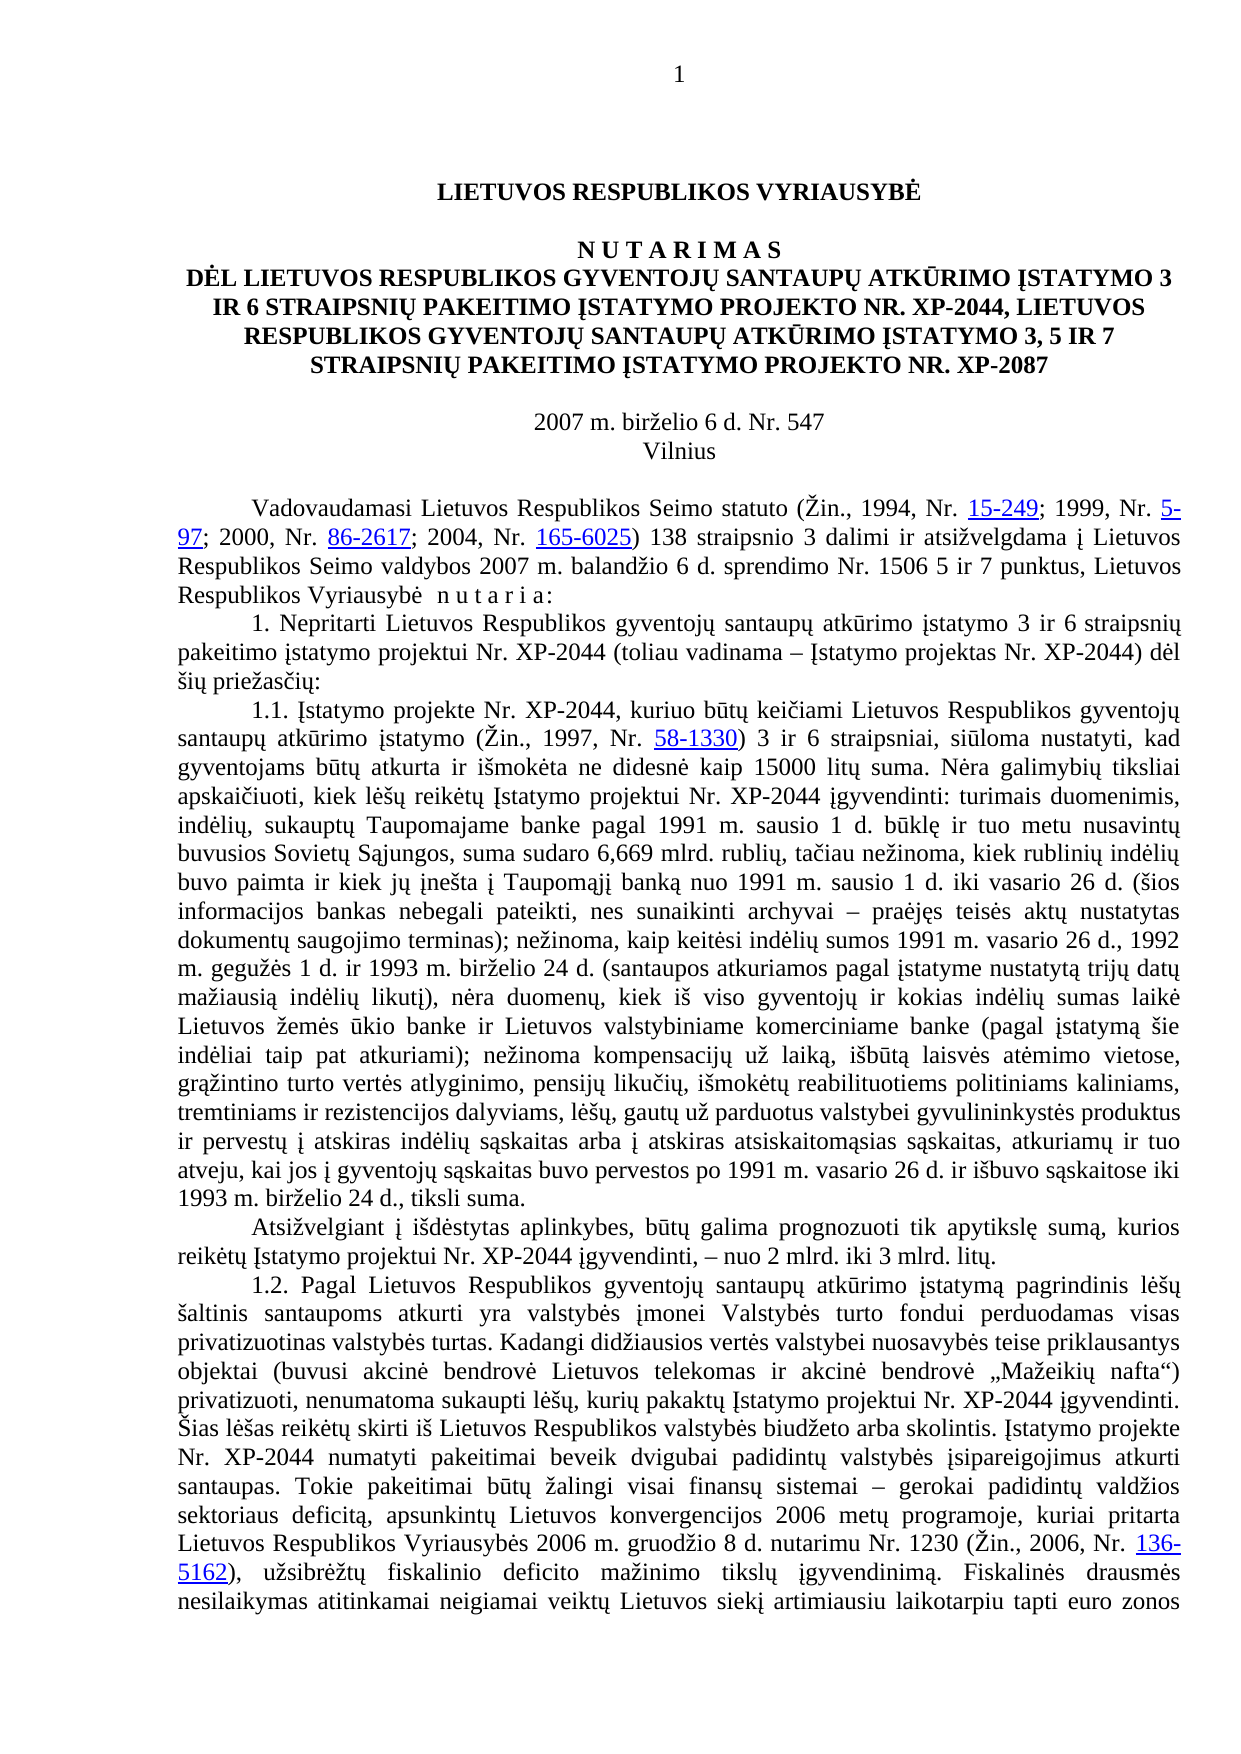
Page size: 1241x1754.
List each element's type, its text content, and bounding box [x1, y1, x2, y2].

text LIETUVOS RESPUBLIKOS VYRIAUSYBĖ [177, 177, 1181, 206]
text 1. Nepritarti Lietuvos Respublikos gyventojų santaupų atkūrimo įstatymo 3 ir 6 straipsnių pakeitimo įstatymo projektui Nr. XP-2044 (toliau vadinama – Įstatymo projektas Nr. XP-2044) dėl šių priežasčių: [177, 608, 1181, 695]
text 2007 m. birželio 6 d. Nr. 547 [177, 407, 1181, 436]
text Vilnius [177, 436, 1181, 465]
text Atsižvelgiant į išdėstytas aplinkybes, būtų galima prognozuoti tik apytikslę sumą, kurios reikėtų Įstatymo projektui Nr. XP-2044 įgyvendinti, – nuo 2 mlrd. iki 3 mlrd. litų. [177, 1212, 1181, 1270]
text 1.1. Įstatymo projekte Nr. XP-2044, kuriuo būtų keičiami Lietuvos Respublikos gyventojų santaupų atkūrimo įstatymo (Žin., 1997, Nr. 58-1330) 3 ir 6 straipsniai, siūloma nustatyti, kad gyventojams būtų atkurta ir išmokėta ne didesnė kaip 15000 litų suma. Nėra galimybių tiksliai apskaičiuoti, kiek lėšų reikėtų Įstatymo projektui Nr. XP-2044 įgyvendinti: turimais duomenimis, indėlių, sukauptų Taupomajame banke pagal 1991 m. sausio 1 d. būklę ir tuo metu nusavintų buvusios Sovietų Sąjungos, suma sudaro 6,669 mlrd. rublių, tačiau nežinoma, kiek rublinių indėlių buvo paimta ir kiek jų įnešta į Taupomąjį banką nuo 1991 m. sausio 1 d. iki vasario 26 d. (šios informacijos bankas nebegali pateikti, nes sunaikinti archyvai – praėjęs teisės aktų nustatytas dokumentų saugojimo terminas); nežinoma, kaip keitėsi indėlių sumos 1991 m. vasario 26 d., 1992 m. gegužės 1 d. ir 1993 m. birželio 24 d. (santaupos atkuriamos pagal įstatyme nustatytą trijų datų mažiausią indėlių likutį), nėra duomenų, kiek iš viso gyventojų ir kokias indėlių sumas laikė Lietuvos žemės ūkio banke ir Lietuvos valstybiniame komerciniame banke (pagal įstatymą šie indėliai taip pat atkuriami); nežinoma kompensacijų už laiką, išbūtą laisvės atėmimo vietose, grąžintino turto vertės atlyginimo, pensijų likučių, išmokėtų reabilituotiems politiniams kaliniams, tremtiniams ir rezistencijos dalyviams, lėšų, gautų už parduotus valstybei gyvulininkystės produktus ir pervestų į atskiras indėlių sąskaitas arba į atskiras atsiskaitomąsias sąskaitas, atkuriamų ir tuo atveju, kai jos į gyventojų sąskaitas buvo pervestos po 1991 m. vasario 26 d. ir išbuvo sąskaitose iki 1993 m. birželio 24 d., tiksli suma. [177, 695, 1181, 1212]
text DĖL LIETUVOS RESPUBLIKOS GYVENTOJŲ SANTAUPŲ ATKŪRIMO ĮSTATYMO 3 IR 6 STRAIPSNIŲ PAKEITIMO ĮSTATYMO PROJEKTO NR. XP-2044, LIETUVOS RESPUBLIKOS GYVENTOJŲ SANTAUPŲ ATKŪRIMO ĮSTATYMO 3, 5 IR 7 STRAIPSNIŲ PAKEITIMO ĮSTATYMO PROJEKTO NR. XP-2087 [177, 263, 1181, 378]
text N U T A R I M A S [177, 235, 1181, 263]
text 1.2. Pagal Lietuvos Respublikos gyventojų santaupų atkūrimo įstatymą pagrindinis lėšų šaltinis santaupoms atkurti yra valstybės įmonei Valstybės turto fondui perduodamas visas privatizuotinas valstybės turtas. Kadangi didžiausios vertės valstybei nuosavybės teise priklausantys objektai (buvusi akcinė bendrovė Lietuvos telekomas ir akcinė bendrovė „Mažeikių nafta“) privatizuoti, nenumatoma sukaupti lėšų, kurių pakaktų Įstatymo projektui Nr. XP-2044 įgyvendinti. Šias lėšas reikėtų skirti iš Lietuvos Respublikos valstybės biudžeto arba skolintis. Įstatymo projekte Nr. XP-2044 numatyti pakeitimai beveik dvigubai padidintų valstybės įsipareigojimus atkurti santaupas. Tokie pakeitimai būtų žalingi visai finansų sistemai – gerokai padidintų valdžios sektoriaus deficitą, apsunkintų Lietuvos konvergencijos 2006 metų programoje, kuriai pritarta Lietuvos Respublikos Vyriausybės 2006 m. gruodžio 8 d. nutarimu Nr. 1230 (Žin., 2006, Nr. 136-5162), užsibrėžtų fiskalinio deficito mažinimo tikslų įgyvendinimą. Fiskalinės drausmės nesilaikymas atitinkamai neigiamai veiktų Lietuvos siekį artimiausiu laikotarpiu tapti euro zonos [177, 1270, 1181, 1615]
text Vadovaudamasi Lietuvos Respublikos Seimo statuto (Žin., 1994, Nr. 15-249; 1999, Nr. 5-97; 2000, Nr. 86-2617; 2004, Nr. 165-6025) 138 straipsnio 3 dalimi ir atsižvelgdama į Lietuvos Respublikos Seimo valdybos 2007 m. balandžio 6 d. sprendimo Nr. 1506 5 ir 7 punktus, Lietuvos Respublikos Vyriausybė nutaria: [177, 493, 1181, 608]
